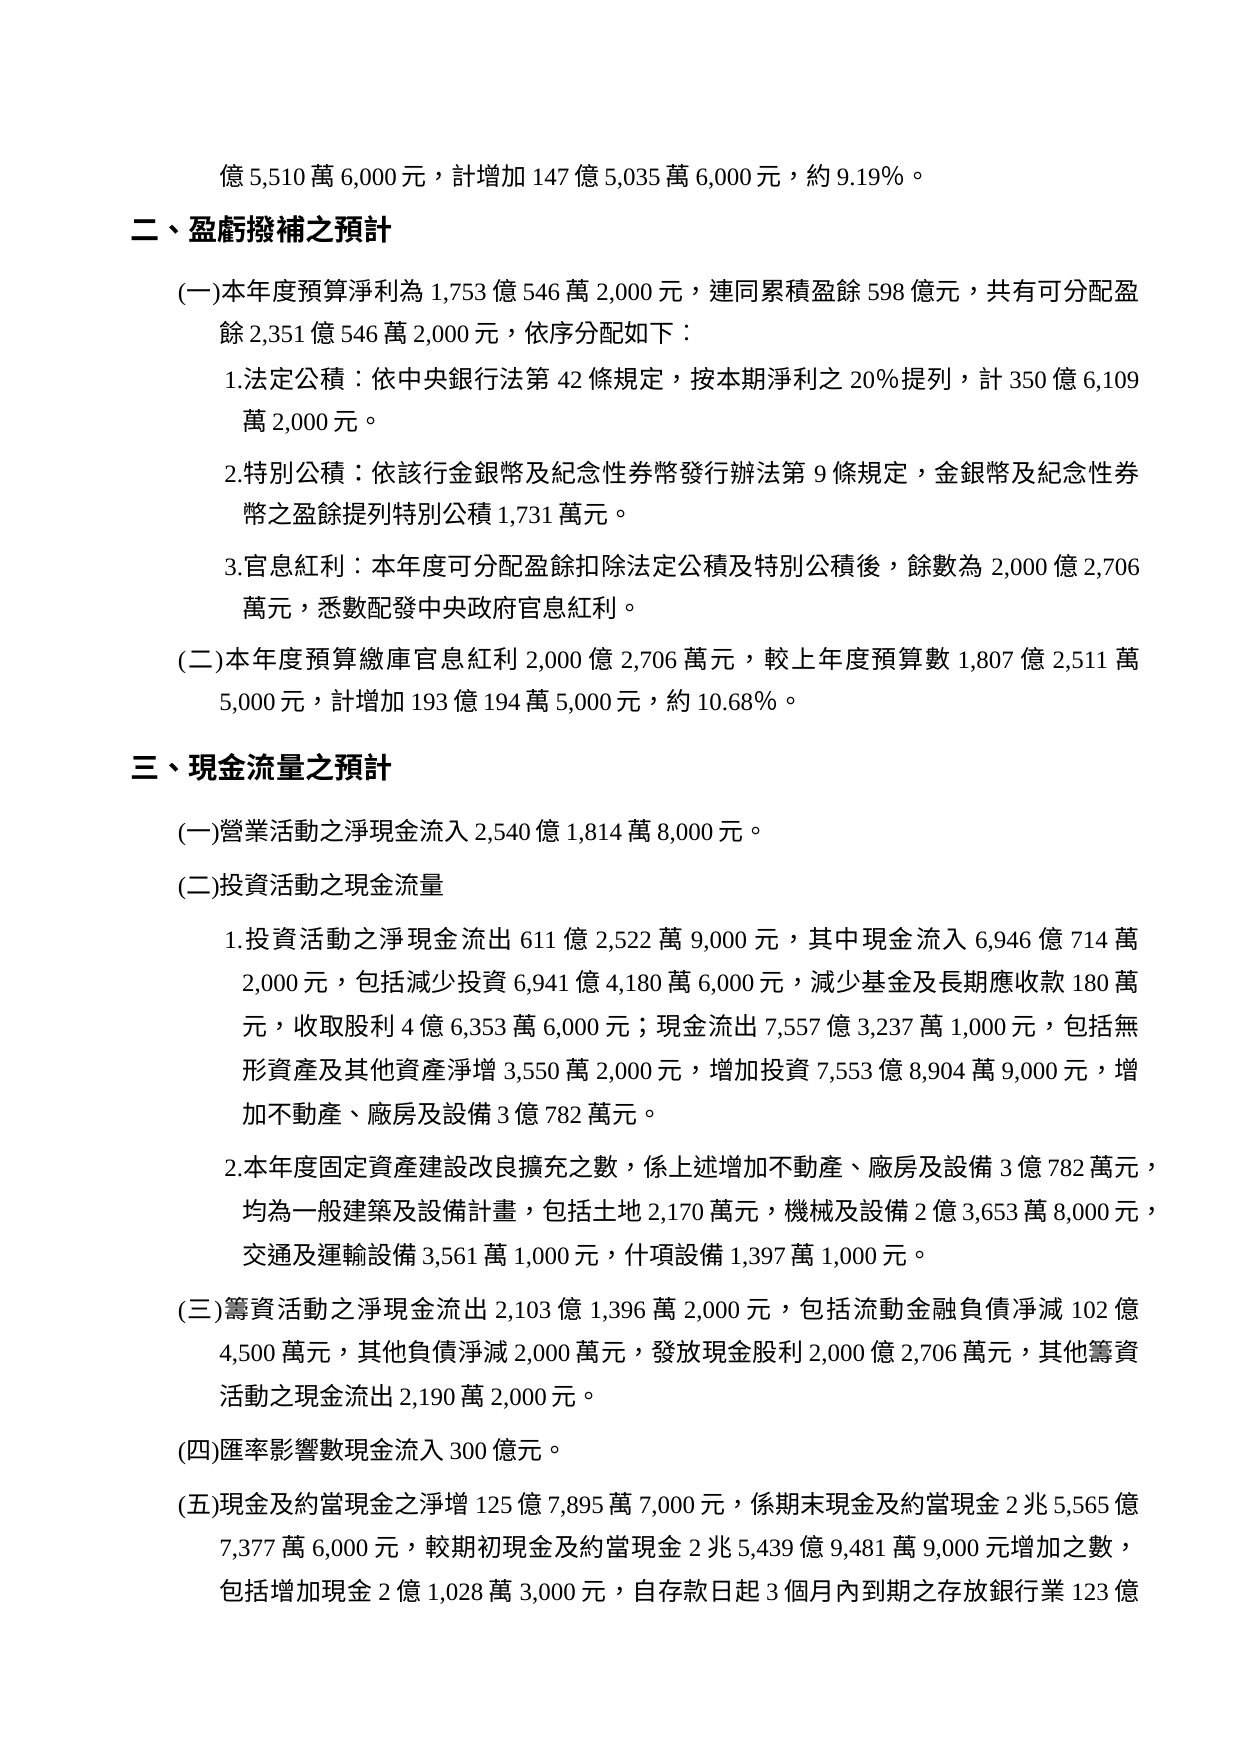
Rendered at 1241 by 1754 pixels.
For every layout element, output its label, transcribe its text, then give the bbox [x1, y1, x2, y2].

text (五)現金及約當現金之淨增125億7,895萬7,000元，係期末現金及約當現金2兆5,565億7,377萬6,000元，較期初現金及約當現金2兆5,439億9,481萬9,000元增加之數，包括增加現金2億1,028萬3,000元，自存款日起3個月內到期之存放銀行業123億 [178, 1477, 1140, 1608]
text (一)本年度預算淨利為1,753億546萬2,000元，連同累積盈餘598億元，共有可分配盈餘2,351億546萬2,000元，依序分配如下︰ [178, 266, 1140, 349]
text (四)匯率影響數現金流入300億元。 [178, 1423, 1140, 1467]
text 1.法定公積︰依中央銀行法第42條規定，按本期淨利之20％提列，計350億6,109萬2,000元。 [224, 354, 1140, 438]
text (一)營業活動之淨現金流入2,540億1,814萬8,000元。 [178, 804, 1140, 848]
text 2.特別公積：依該行金銀幣及紀念性券幣發行辦法第9條規定，金銀幣及紀念性券幣之盈餘提列特別公積1,731萬元。 [224, 448, 1140, 531]
text (二)本年度預算繳庫官息紅利2,000億2,706萬元，較上年度預算數1,807億2,511萬5,000元，計增加193億194萬5,000元，約10.68％。 [178, 634, 1140, 718]
text (三)籌資活動之淨現金流出2,103億1,396萬2,000元，包括流動金融負債凈減102億4,500萬元，其他負債淨減2,000萬元，發放現金股利2,000億2,706萬元，其他籌資活動之現金流出2,190萬2,000元。 [178, 1282, 1140, 1413]
text 3.官息紅利︰本年度可分配盈餘扣除法定公積及特別公積後，餘數為2,000億2,706萬元，悉數配發中央政府官息紅利。 [224, 541, 1140, 624]
subtitle 三、現金流量之預計 [130, 743, 1140, 787]
subtitle 二、盈虧撥補之預計 [130, 205, 1140, 249]
text 2.本年度固定資產建設改良擴充之數，係上述增加不動產、廠房及設備3億782萬元，均為一般建築及設備計畫，包括土地2,170萬元，機械及設備2億3,653萬8,000元，交通及運輸設備3,561萬1,000元，什項設備1,397萬1,000元。 [224, 1140, 1140, 1272]
text 1.投資活動之淨現金流出611億2,522萬9,000元，其中現金流入6,946億714萬2,000元，包括減少投資6,941億4,180萬6,000元，減少基金及長期應收款180萬元，收取股利4億6,353萬6,000元；現金流出7,557億3,237萬1,000元，包括無形資產及其他資產淨增3,550萬2,000元，增加投資7,553億8,904萬9,000元，增加不動產、廠房及設備3億782萬元。 [224, 912, 1140, 1130]
text (二)投資活動之現金流量 [178, 858, 1140, 902]
text 億5,510萬6,000元，計增加147億5,035萬6,000元，約9.19％。 [178, 148, 1140, 192]
